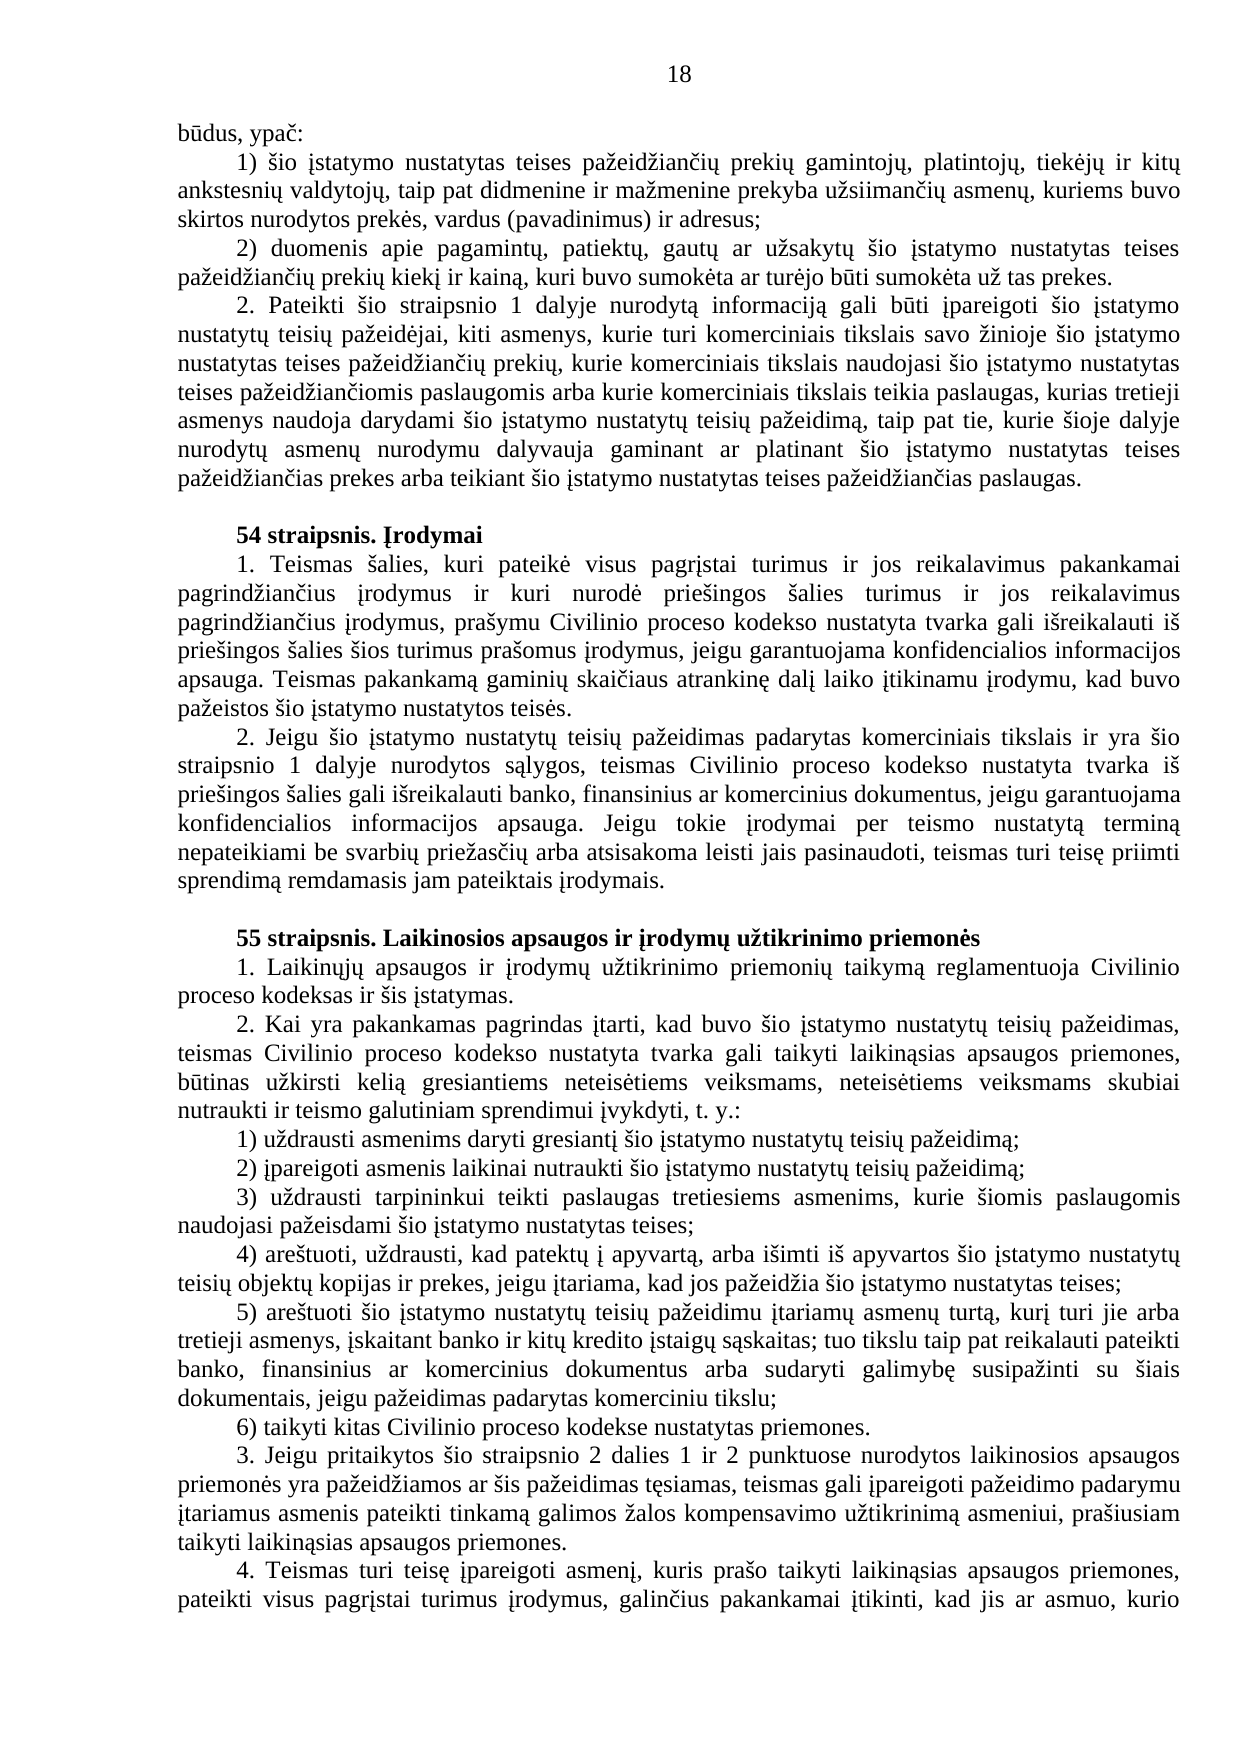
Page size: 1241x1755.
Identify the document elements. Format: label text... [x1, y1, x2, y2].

text 55 straipsnis. Laikinosios apsaugos ir įrodymų užtikrinimo priemonės [177, 923, 1181, 952]
text 1) uždrausti asmenims daryti gresiantį šio įstatymo nustatytų teisių pažeidimą; [177, 1124, 1181, 1153]
text 3) uždrausti tarpininkui teikti paslaugas tretiesiems asmenims, kurie šiomis paslaugomis naudojasi pažeisdami šio įstatymo nustatytas teises; [177, 1182, 1181, 1239]
text 5) areštuoti šio įstatymo nustatytų teisių pažeidimu įtariamų asmenų turtą, kurį turi jie arba tretieji asmenys, įskaitant banko ir kitų kredito įstaigų sąskaitas; tuo tikslu taip pat reikalauti pateikti banko, finansinius ar komercinius dokumentus arba sudaryti galimybę susipažinti su šiais dokumentais, jeigu pažeidimas padarytas komerciniu tikslu; [177, 1297, 1181, 1412]
text 1. Teismas šalies, kuri pateikė visus pagrįstai turimus ir jos reikalavimus pakankamai pagrindžiančius įrodymus ir kuri nurodė priešingos šalies turimus ir jos reikalavimus pagrindžiančius įrodymus, prašymu Civilinio proceso kodekso nustatyta tvarka gali išreikalauti iš priešingos šalies šios turimus prašomus įrodymus, jeigu garantuojama konfidencialios informacijos apsauga. Teismas pakankamą gaminių skaičiaus atrankinę dalį laiko įtikinamu įrodymu, kad buvo pažeistos šio įstatymo nustatytos teisės. [177, 549, 1181, 722]
text 54 straipsnis. Įrodymai [177, 521, 1181, 549]
text būdus, ypač: [177, 118, 1181, 147]
text 2. Jeigu šio įstatymo nustatytų teisių pažeidimas padarytas komerciniais tikslais ir yra šio straipsnio 1 dalyje nurodytos sąlygos, teismas Civilinio proceso kodekso nustatyta tvarka iš priešingos šalies gali išreikalauti banko, finansinius ar komercinius dokumentus, jeigu garantuojama konfidencialios informacijos apsauga. Jeigu tokie įrodymai per teismo nustatytą terminą nepateikiami be svarbių priežasčių arba atsisakoma leisti jais pasinaudoti, teismas turi teisę priimti sprendimą remdamasis jam pateiktais įrodymais. [177, 722, 1181, 894]
text 1. Laikinųjų apsaugos ir įrodymų užtikrinimo priemonių taikymą reglamentuoja Civilinio proceso kodeksas ir šis įstatymas. [177, 952, 1181, 1009]
text 2) duomenis apie pagamintų, patiektų, gautų ar užsakytų šio įstatymo nustatytas teises pažeidžiančių prekių kiekį ir kainą, kuri buvo sumokėta ar turėjo būti sumokėta už tas prekes. [177, 233, 1181, 291]
text 4) areštuoti, uždrausti, kad patektų į apyvartą, arba išimti iš apyvartos šio įstatymo nustatytų teisių objektų kopijas ir prekes, jeigu įtariama, kad jos pažeidžia šio įstatymo nustatytas teises; [177, 1239, 1181, 1297]
text 3. Jeigu pritaikytos šio straipsnio 2 dalies 1 ir 2 punktuose nurodytos laikinosios apsaugos priemonės yra pažeidžiamos ar šis pažeidimas tęsiamas, teismas gali įpareigoti pažeidimo padarymu įtariamus asmenis pateikti tinkamą galimos žalos kompensavimo užtikrinimą asmeniui, prašiusiam taikyti laikinąsias apsaugos priemones. [177, 1441, 1181, 1556]
text 4. Teismas turi teisę įpareigoti asmenį, kuris prašo taikyti laikinąsias apsaugos priemones, pateikti visus pagrįstai turimus įrodymus, galinčius pakankamai įtikinti, kad jis ar asmuo, kurio [177, 1556, 1181, 1613]
text 2. Pateikti šio straipsnio 1 dalyje nurodytą informaciją gali būti įpareigoti šio įstatymo nustatytų teisių pažeidėjai, kiti asmenys, kurie turi komerciniais tikslais savo žinioje šio įstatymo nustatytas teises pažeidžiančių prekių, kurie komerciniais tikslais naudojasi šio įstatymo nustatytas teises pažeidžiančiomis paslaugomis arba kurie komerciniais tikslais teikia paslaugas, kurias tretieji asmenys naudoja darydami šio įstatymo nustatytų teisių pažeidimą, taip pat tie, kurie šioje dalyje nurodytų asmenų nurodymu dalyvauja gaminant ar platinant šio įstatymo nustatytas teises pažeidžiančias prekes arba teikiant šio įstatymo nustatytas teises pažeidžiančias paslaugas. [177, 291, 1181, 492]
text 2) įpareigoti asmenis laikinai nutraukti šio įstatymo nustatytų teisių pažeidimą; [177, 1153, 1181, 1182]
text 2. Kai yra pakankamas pagrindas įtarti, kad buvo šio įstatymo nustatytų teisių pažeidimas, teismas Civilinio proceso kodekso nustatyta tvarka gali taikyti laikinąsias apsaugos priemones, būtinas užkirsti kelią gresiantiems neteisėtiems veiksmams, neteisėtiems veiksmams skubiai nutraukti ir teismo galutiniam sprendimui įvykdyti, t. y.: [177, 1009, 1181, 1124]
text 6) taikyti kitas Civilinio proceso kodekse nustatytas priemones. [177, 1412, 1181, 1441]
text 1) šio įstatymo nustatytas teises pažeidžiančių prekių gamintojų, platintojų, tiekėjų ir kitų ankstesnių valdytojų, taip pat didmenine ir mažmenine prekyba užsiimančių asmenų, kuriems buvo skirtos nurodytos prekės, vardus (pavadinimus) ir adresus; [177, 147, 1181, 233]
